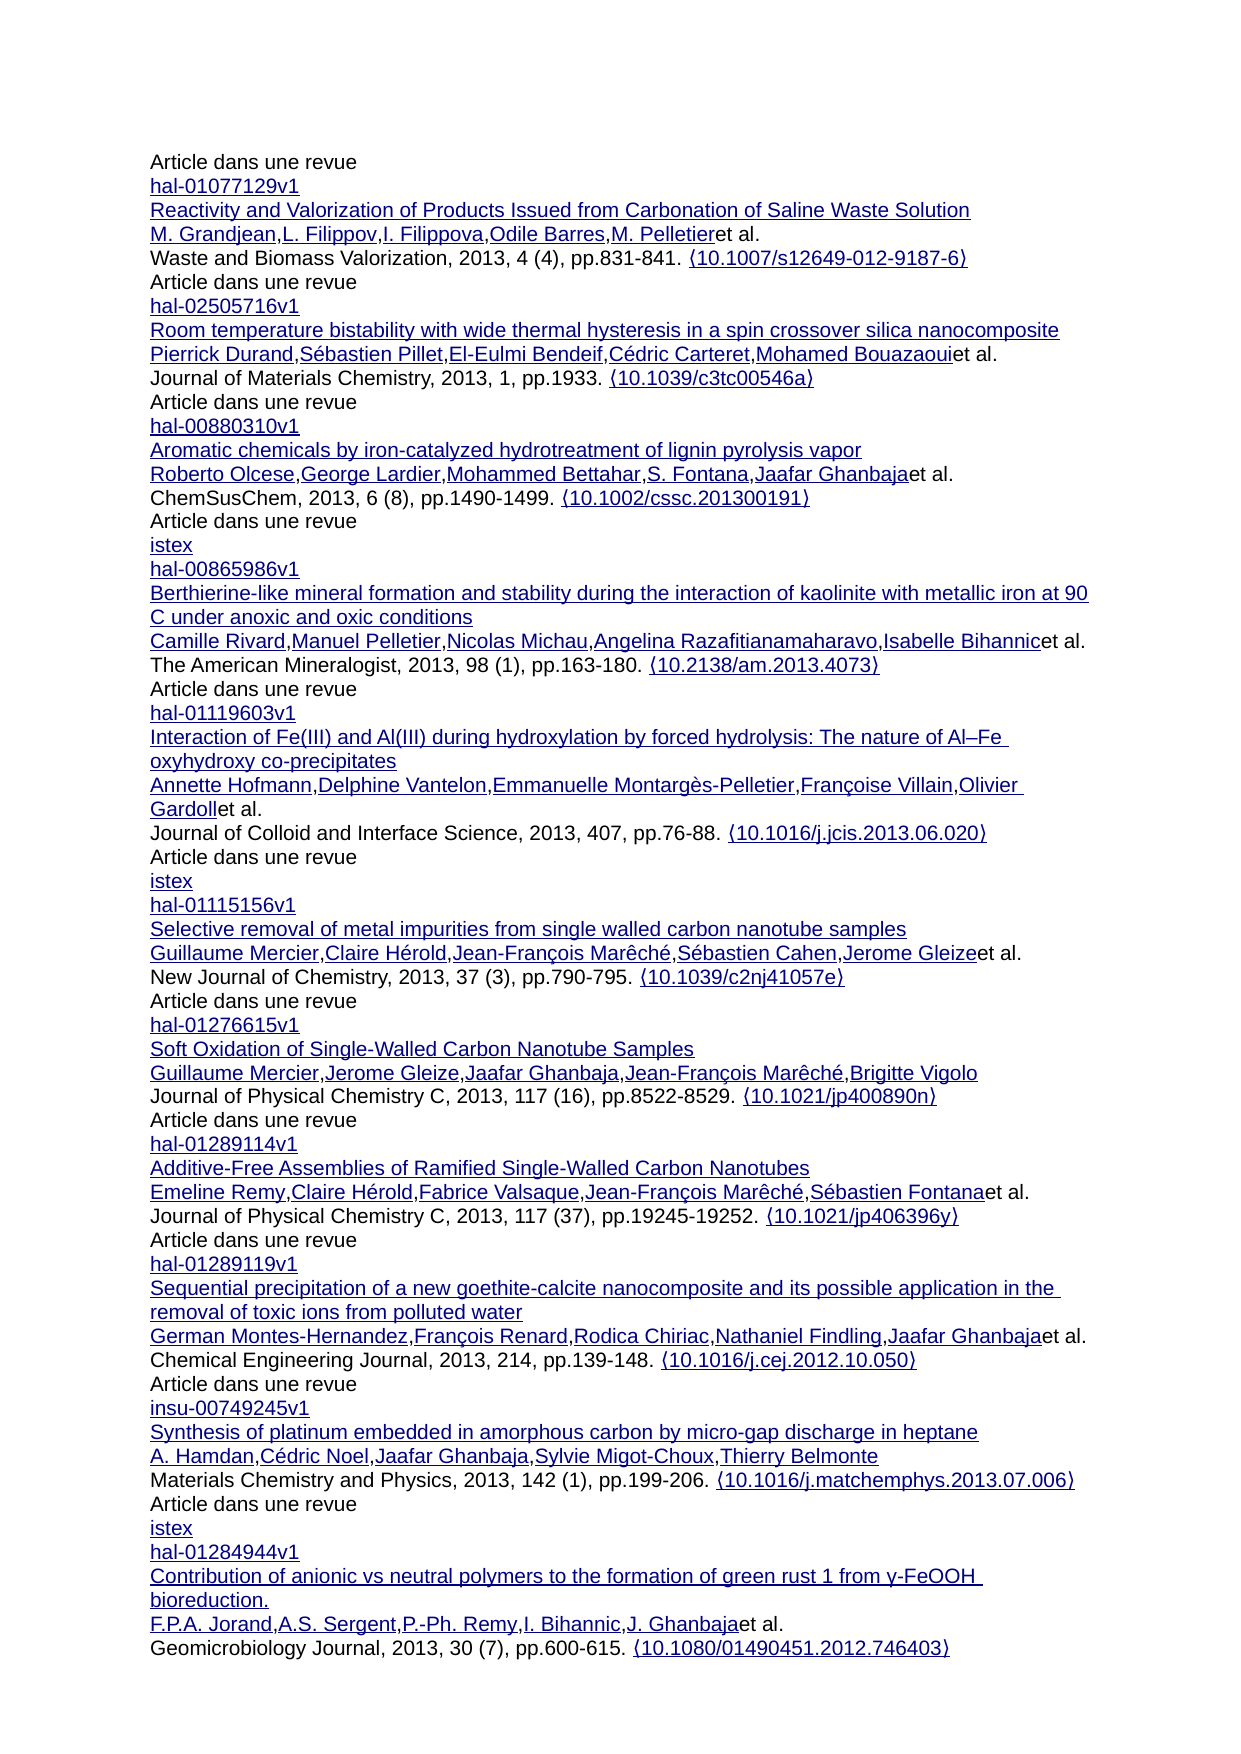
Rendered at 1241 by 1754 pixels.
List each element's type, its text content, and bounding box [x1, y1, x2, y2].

table_cell Berthierine-like mineral formation and stability during the interaction of kaolinite with metallic iron at 90 C under anoxic and oxic conditions Camille Rivard,Manuel Pelletier,Nicolas Michau,Angelina Razafitianamaharavo,Isabelle Bihannicet al. The American Mineralogist, 2013, 98 (1), pp.163-180. ⟨10.2138/am.2013.4073⟩ Article dans une revue hal-01119603v1 [150, 581, 1090, 725]
table_cell Contribution of anionic vs neutral polymers to the formation of green rust 1 from γ-FeOOH bioreduction. F.P.A. Jorand,A.S. Sergent,P.-Ph. Remy,I. Bihannic,J. Ghanbajaet al. Geomicrobiology Journal, 2013, 30 (7), pp.600-615. ⟨10.1080/01490451.2012.746403⟩ [150, 1564, 1090, 1659]
table_cell Sequential precipitation of a new goethite-calcite nanocomposite and its possible application in the removal of toxic ions from polluted water German Montes-Hernandez,François Renard,Rodica Chiriac,Nathaniel Findling,Jaafar Ghanbajaet al. Chemical Engineering Journal, 2013, 214, pp.139-148. ⟨10.1016/j.cej.2012.10.050⟩ Article dans une revue insu-00749245v1 [150, 1276, 1090, 1420]
table_cell Room temperature bistability with wide thermal hysteresis in a spin crossover silica nanocomposite Pierrick Durand,Sébastien Pillet,El-Eulmi Bendeif,Cédric Carteret,Mohamed Bouazaouiet al. Journal of Materials Chemistry, 2013, 1, pp.1933. ⟨10.1039/c3tc00546a⟩ Article dans une revue hal-00880310v1 [150, 318, 1090, 437]
table_cell Interaction of Fe(III) and Al(III) during hydroxylation by forced hydrolysis: The nature of Al–Fe oxyhydroxy co-precipitates Annette Hofmann,Delphine Vantelon,Emmanuelle Montargès-Pelletier,Françoise Villain,Olivier Gardollet al. Journal of Colloid and Interface Science, 2013, 407, pp.76-88. ⟨10.1016/j.jcis.2013.06.020⟩ Article dans une revue istex hal-01115156v1 [150, 725, 1090, 917]
table_cell Aromatic chemicals by iron-catalyzed hydrotreatment of lignin pyrolysis vapor Roberto Olcese,George Lardier,Mohammed Bettahar,S. Fontana,Jaafar Ghanbajaet al. ChemSusChem, 2013, 6 (8), pp.1490-1499. ⟨10.1002/cssc.201300191⟩ Article dans une revue istex hal-00865986v1 [150, 438, 1090, 581]
table_cell Selective removal of metal impurities from single walled carbon nanotube samples Guillaume Mercier,Claire Hérold,Jean-François Marêché,Sébastien Cahen,Jerome Gleizeet al. New Journal of Chemistry, 2013, 37 (3), pp.790-795. ⟨10.1039/c2nj41057e⟩ Article dans une revue hal-01276615v1 [150, 917, 1090, 1036]
table_cell Soft Oxidation of Single-Walled Carbon Nanotube Samples Guillaume Mercier,Jerome Gleize,Jaafar Ghanbaja,Jean-François Marêché,Brigitte Vigolo Journal of Physical Chemistry C, 2013, 117 (16), pp.8522-8529. ⟨10.1021/jp400890n⟩ Article dans une revue hal-01289114v1 [150, 1036, 1090, 1156]
table_cell Article dans une revue hal-01077129v1 [150, 150, 1090, 198]
table_cell Synthesis of platinum embedded in amorphous carbon by micro-gap discharge in heptane A. Hamdan,Cédric Noel,Jaafar Ghanbaja,Sylvie Migot-Choux,Thierry Belmonte Materials Chemistry and Physics, 2013, 142 (1), pp.199-206. ⟨10.1016/j.matchemphys.2013.07.006⟩ Article dans une revue istex hal-01284944v1 [150, 1420, 1090, 1563]
table_cell Reactivity and Valorization of Products Issued from Carbonation of Saline Waste Solution M. Grandjean,L. Filippov,I. Filippova,Odile Barres,M. Pelletieret al. Waste and Biomass Valorization, 2013, 4 (4), pp.831-841. ⟨10.1007/s12649-012-9187-6⟩ Article dans une revue hal-02505716v1 [150, 198, 1090, 318]
table_cell Additive-Free Assemblies of Ramified Single-Walled Carbon Nanotubes Emeline Remy,Claire Hérold,Fabrice Valsaque,Jean-François Marêché,Sébastien Fontanaet al. Journal of Physical Chemistry C, 2013, 117 (37), pp.19245-19252. ⟨10.1021/jp406396y⟩ Article dans une revue hal-01289119v1 [150, 1156, 1090, 1276]
